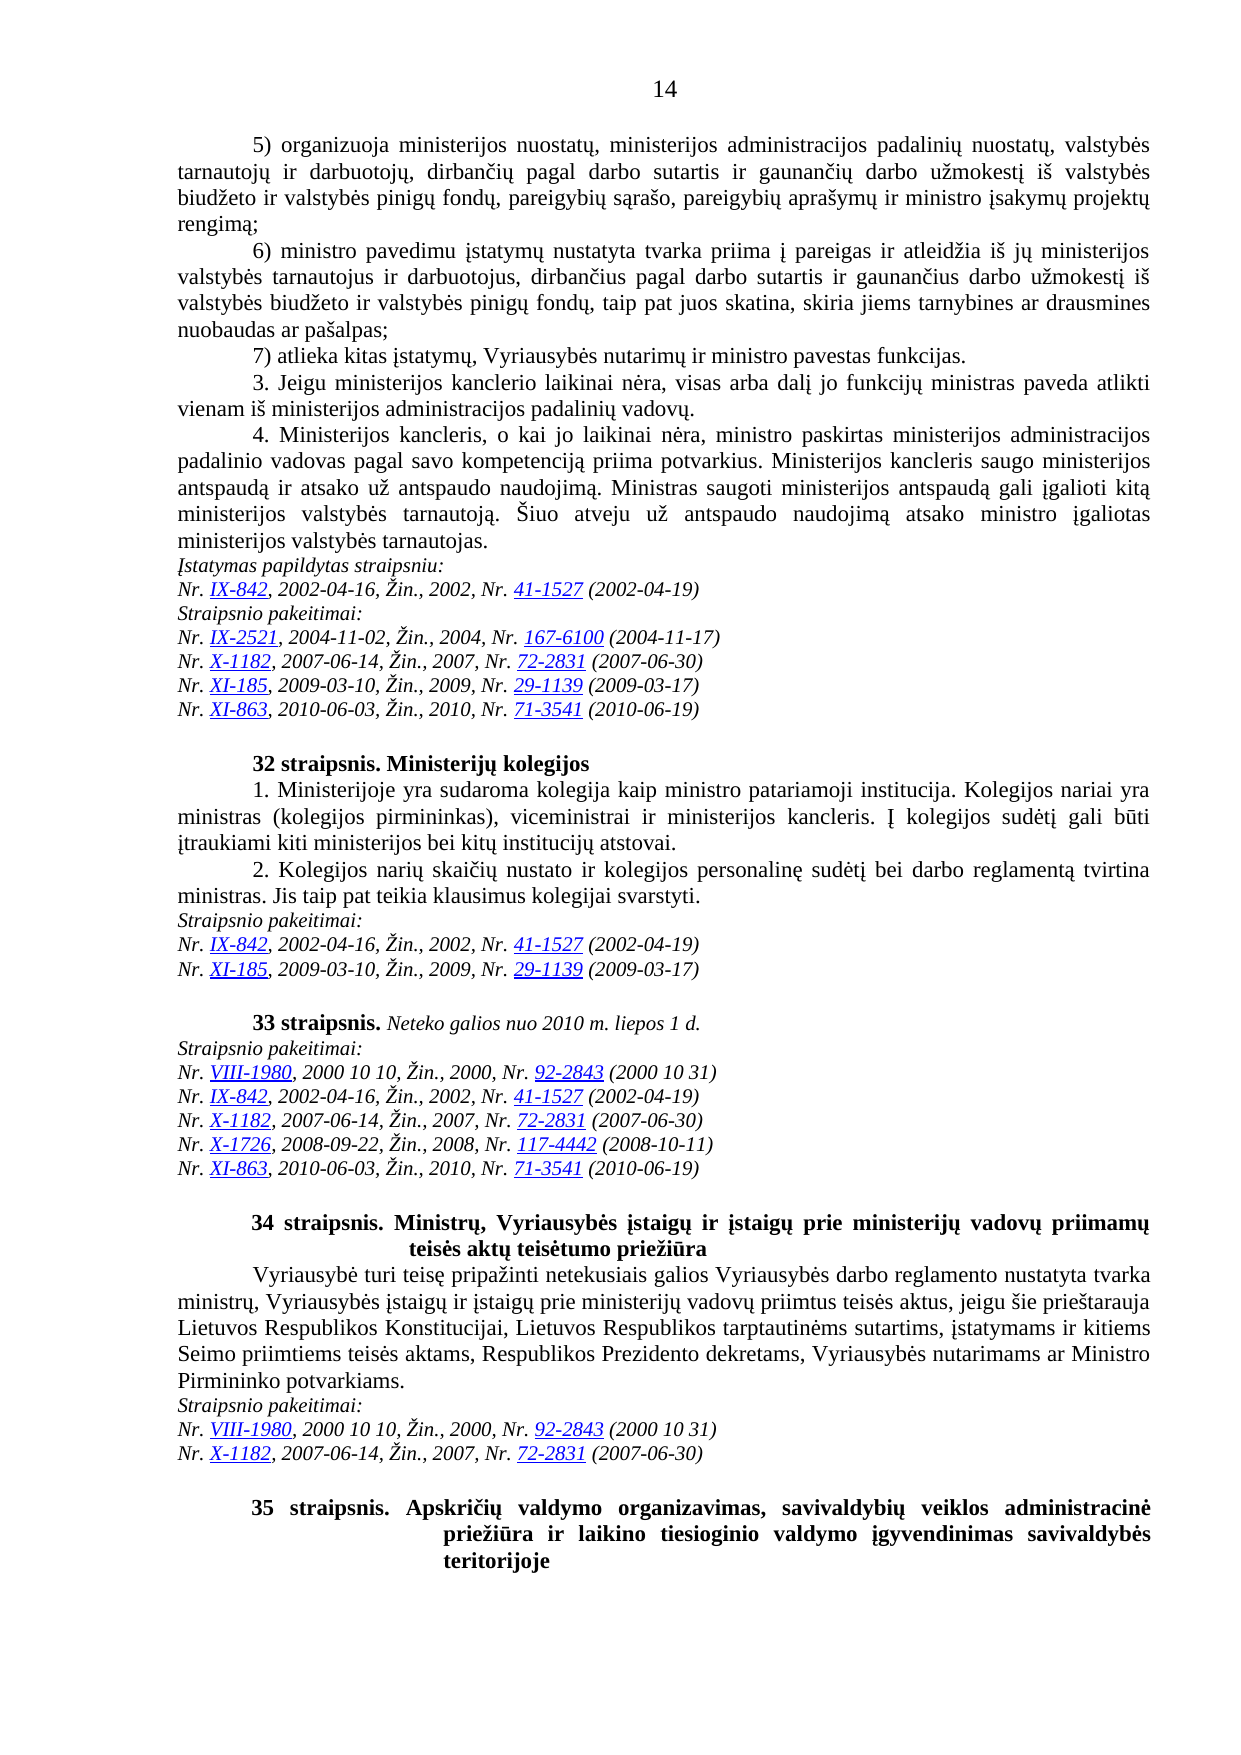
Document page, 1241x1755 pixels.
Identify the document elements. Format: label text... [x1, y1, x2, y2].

text 34 straipsnis. Ministrų, Vyriausybės įstaigų ir įstaigų prie ministerijų vadovų priimamų teisės aktų teisėtumo priežiūra [251, 1209, 1152, 1261]
text 5) organizuoja ministerijos nuostatų, ministerijos administracijos padalinių nuostatų, valstybės tarnautojų ir darbuotojų, dirbančių pagal darbo sutartis ir gaunančių darbo užmokestį iš valstybės biudžeto ir valstybės pinigų fondų, pareigybių sąrašo, pareigybių aprašymų ir ministro įsakymų projektų rengimą; [177, 131, 1152, 237]
text Straipsnio pakeitimai: [177, 1393, 1152, 1417]
text Nr. IX-842, 2002-04-16, Žin., 2002, Nr. 41-1527 (2002-04-19) [177, 932, 1152, 956]
text 6) ministro pavedimu įstatymų nustatyta tvarka priima į pareigas ir atleidžia iš jų ministerijos valstybės tarnautojus ir darbuotojus, dirbančius pagal darbo sutartis ir gaunančius darbo užmokestį iš valstybės biudžeto ir valstybės pinigų fondų, taip pat juos skatina, skiria jiems tarnybines ar drausmines nuobaudas ar pašalpas; [177, 237, 1152, 342]
text Nr. X-1182, 2007-06-14, Žin., 2007, Nr. 72-2831 (2007-06-30) [177, 649, 1152, 673]
text Nr. X-1726, 2008-09-22, Žin., 2008, Nr. 117-4442 (2008-10-11) [177, 1132, 1152, 1156]
text Nr. VIII-1980, 2000 10 10, Žin., 2000, Nr. 92-2843 (2000 10 31) [177, 1417, 1152, 1441]
text Nr. XI-863, 2010-06-03, Žin., 2010, Nr. 71-3541 (2010-06-19) [177, 697, 1152, 721]
text Nr. IX-2521, 2004-11-02, Žin., 2004, Nr. 167-6100 (2004-11-17) [177, 625, 1152, 649]
text 1. Ministerijoje yra sudaroma kolegija kaip ministro patariamoji institucija. Kolegijos nariai yra ministras (kolegijos pirmininkas), viceministrai ir ministerijos kancleris. Į kolegijos sudėtį gali būti įtraukiami kiti ministerijos bei kitų institucijų atstovai. [177, 777, 1152, 856]
text Įstatymas papildytas straipsniu: [177, 553, 1152, 577]
text 2. Kolegijos narių skaičių nustato ir kolegijos personalinę sudėtį bei darbo reglamentą tvirtina ministras. Jis taip pat teikia klausimus kolegijai svarstyti. [177, 856, 1152, 908]
text Nr. XI-185, 2009-03-10, Žin., 2009, Nr. 29-1139 (2009-03-17) [177, 956, 1152, 981]
text Straipsnio pakeitimai: [177, 1036, 1152, 1060]
text Straipsnio pakeitimai: [177, 601, 1152, 625]
text 7) atlieka kitas įstatymų, Vyriausybės nutarimų ir ministro pavestas funkcijas. [177, 342, 1152, 368]
text Nr. VIII-1980, 2000 10 10, Žin., 2000, Nr. 92-2843 (2000 10 31) [177, 1060, 1152, 1084]
text Nr. IX-842, 2002-04-16, Žin., 2002, Nr. 41-1527 (2002-04-19) [177, 577, 1152, 601]
text Nr. IX-842, 2002-04-16, Žin., 2002, Nr. 41-1527 (2002-04-19) [177, 1084, 1152, 1108]
text 3. Jeigu ministerijos kanclerio laikinai nėra, visas arba dalį jo funkcijų ministras paveda atlikti vienam iš ministerijos administracijos padalinių vadovų. [177, 368, 1152, 421]
text Nr. X-1182, 2007-06-14, Žin., 2007, Nr. 72-2831 (2007-06-30) [177, 1108, 1152, 1132]
text Straipsnio pakeitimai: [177, 908, 1152, 932]
text Nr. XI-863, 2010-06-03, Žin., 2010, Nr. 71-3541 (2010-06-19) [177, 1156, 1152, 1180]
text 4. Ministerijos kancleris, o kai jo laikinai nėra, ministro paskirtas ministerijos administracijos padalinio vadovas pagal savo kompetenciją priima potvarkius. Ministerijos kancleris saugo ministerijos antspaudą ir atsako už antspaudo naudojimą. Ministras saugoti ministerijos antspaudą gali įgalioti kitą ministerijos valstybės tarnautoją. Šiuo atveju už antspaudo naudojimą atsako ministro įgaliotas ministerijos valstybės tarnautojas. [177, 421, 1152, 553]
text Nr. X-1182, 2007-06-14, Žin., 2007, Nr. 72-2831 (2007-06-30) [177, 1441, 1152, 1465]
text 32 straipsnis. Ministerijų kolegijos [177, 750, 1152, 777]
text 35 straipsnis. Apskričių valdymo organizavimas, savivaldybių veiklos administracinė priežiūra ir laikino tiesioginio valdymo įgyvendinimas savivaldybės teritorijoje [251, 1494, 1152, 1573]
text Nr. XI-185, 2009-03-10, Žin., 2009, Nr. 29-1139 (2009-03-17) [177, 673, 1152, 697]
text Vyriausybė turi teisę pripažinti netekusiais galios Vyriausybės darbo reglamento nustatyta tvarka ministrų, Vyriausybės įstaigų ir įstaigų prie ministerijų vadovų priimtus teisės aktus, jeigu šie prieštarauja Lietuvos Respublikos Konstitucijai, Lietuvos Respublikos tarptautinėms sutartims, įstatymams ir kitiems Seimo priimtiems teisės aktams, Respublikos Prezidento dekretams, Vyriausybės nutarimams ar Ministro Pirmininko potvarkiams. [177, 1261, 1152, 1393]
text 33 straipsnis. Neteko galios nuo 2010 m. liepos 1 d. [177, 1009, 1152, 1036]
